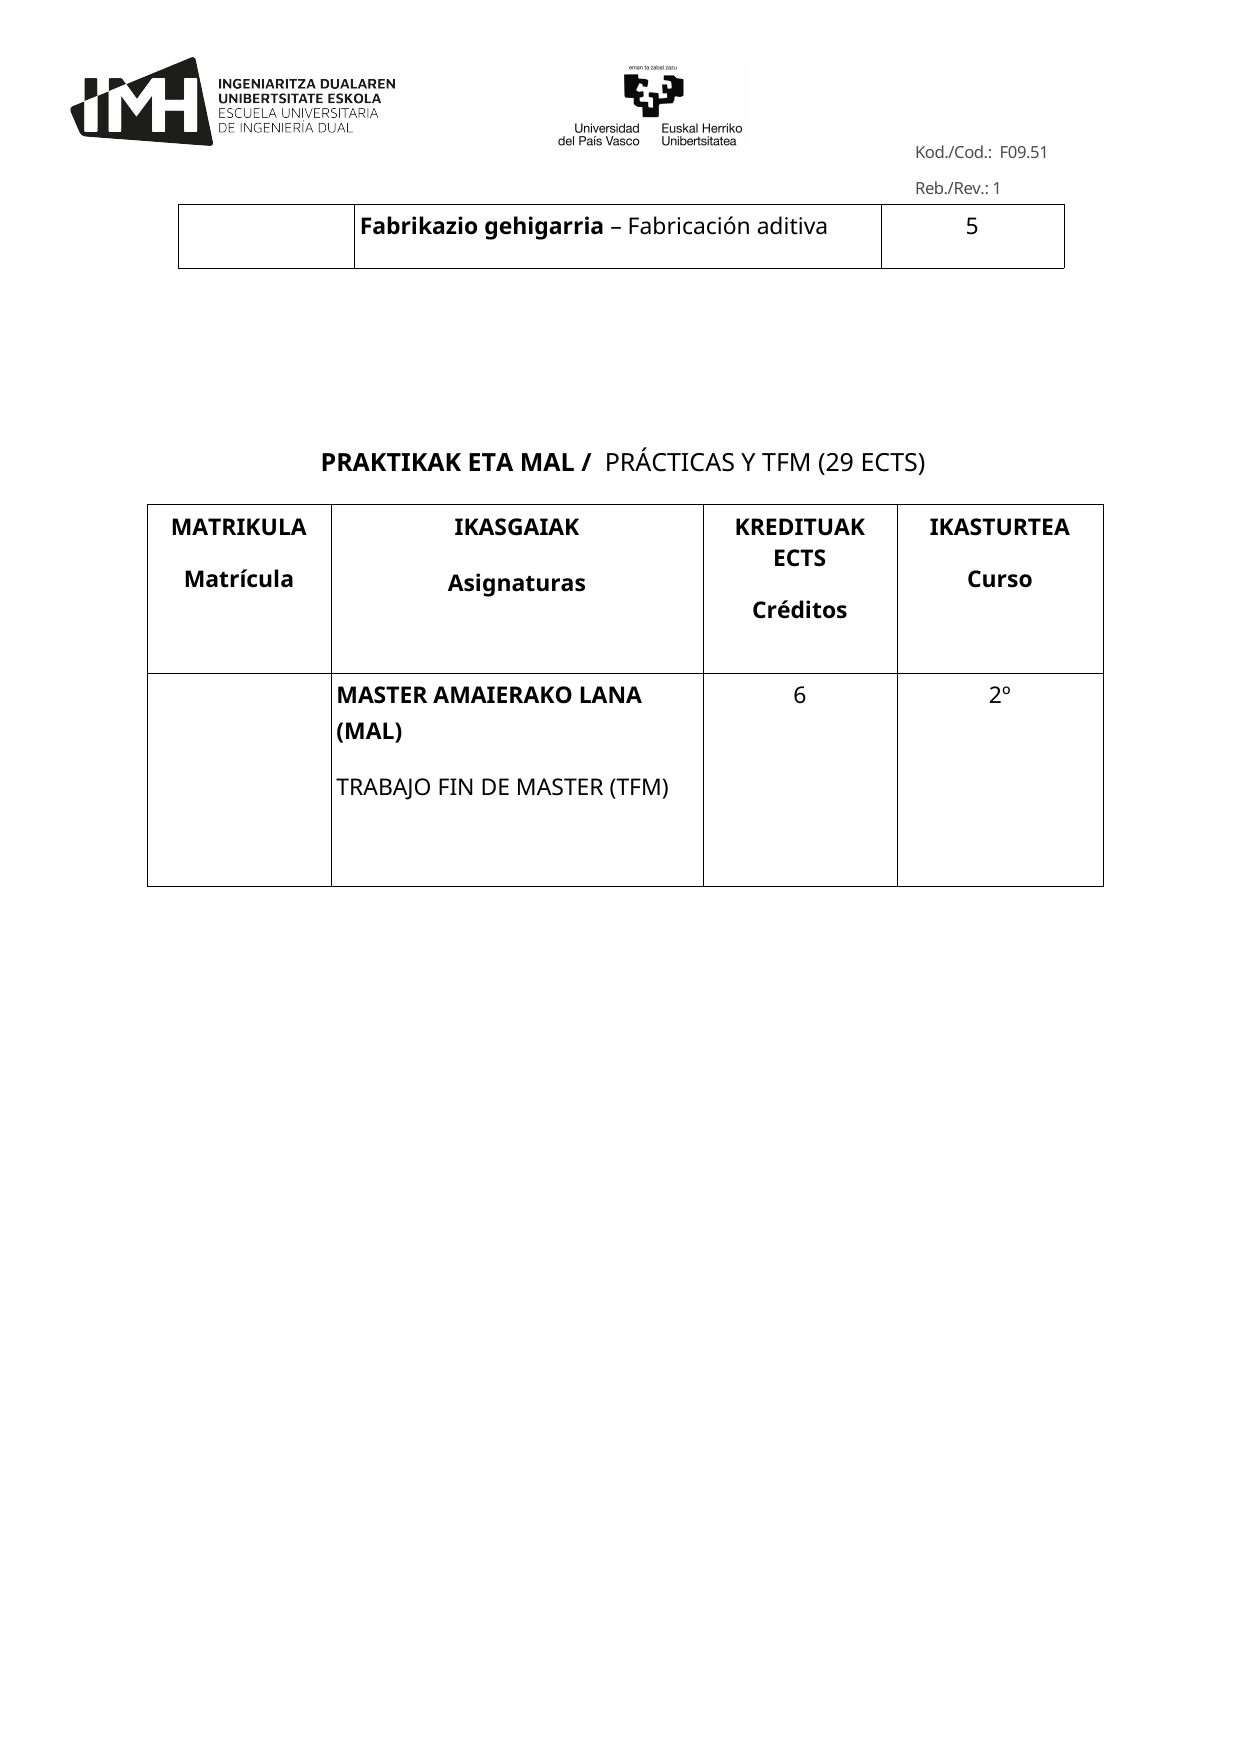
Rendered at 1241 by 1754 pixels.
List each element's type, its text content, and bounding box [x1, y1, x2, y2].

picture [552, 60, 750, 151]
text PRAKTIKAK ETA MAL / PRÁCTICAS Y TFM (29 ECTS) [177, 444, 1063, 478]
table_header MATRIKULA Matrícula [148, 505, 331, 672]
table_header KREDITUAK ECTS Créditos [704, 505, 897, 672]
table_cell Fabrikazio gehigarria – Fabricación aditiva [355, 205, 881, 268]
table_header IKASGAIAK Asignaturas [332, 505, 703, 672]
picture [70, 57, 396, 146]
table_cell MASTER AMAIERAKO LANA (MAL) TRABAJO FIN DE MASTER (TFM) [332, 674, 703, 886]
table_cell 6 [704, 674, 897, 886]
table_cell 2º [898, 674, 1103, 886]
table_header IKASTURTEA Curso [898, 505, 1103, 672]
table_cell [179, 205, 354, 268]
table_cell 5 [882, 205, 1064, 268]
table_cell [148, 674, 331, 886]
